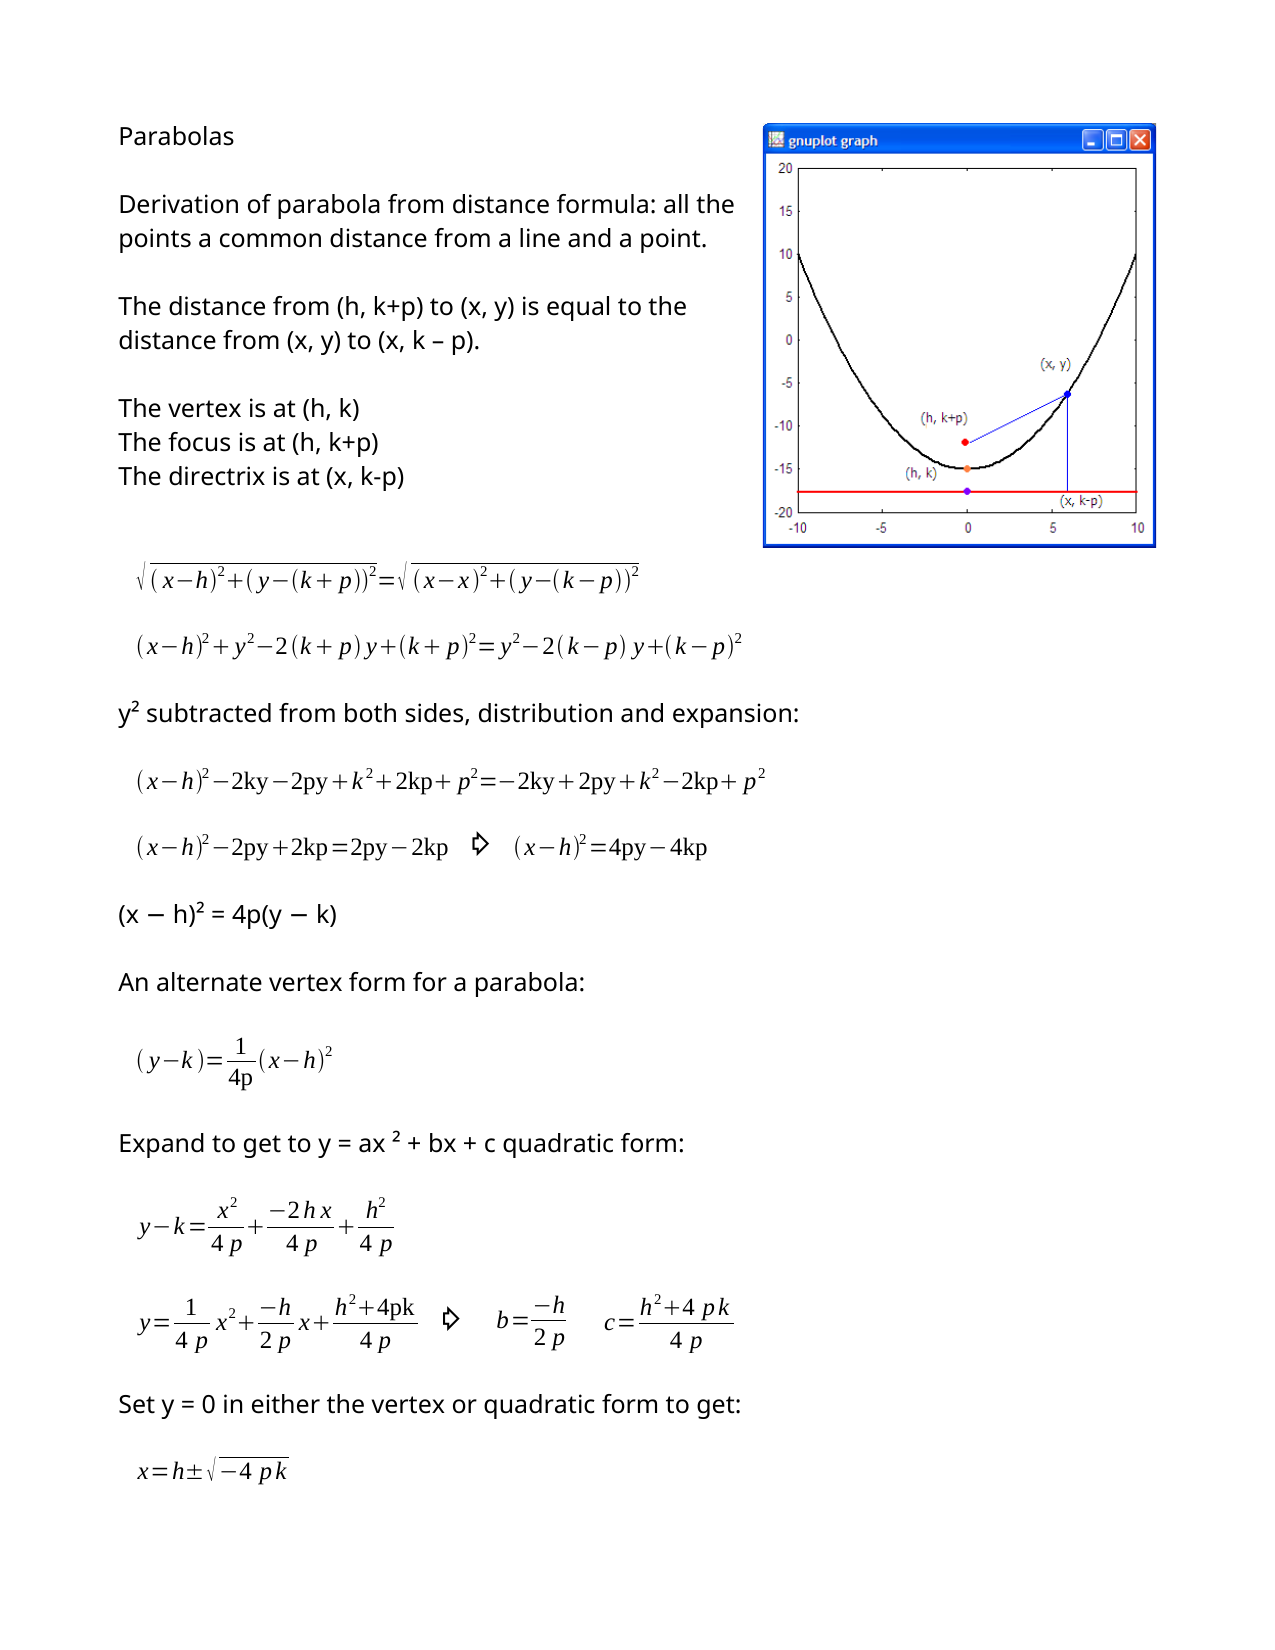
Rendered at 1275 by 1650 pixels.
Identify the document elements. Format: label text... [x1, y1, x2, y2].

text An alternate vertex form for a parabola: [118, 965, 1157, 999]
text ⇨ [118, 1290, 1157, 1353]
text The distance from (h, k+p) to (x, y) is equal to the distance from (x, y) to (x, k – p). [118, 288, 762, 357]
text Set y = 0 in either the vertex or quadratic form to get: [118, 1387, 1157, 1421]
picture [762, 123, 1157, 548]
text The focus is at (h, k+p) [118, 425, 762, 459]
text ⇨ [118, 830, 1157, 862]
text Derivation of parabola from distance formula: all the points a common distance from a line and a point. [118, 186, 762, 254]
text Expand to get to y = ax ² + bx + c quadratic form: [118, 1126, 1157, 1160]
text The directrix is at (x, k-p) [118, 459, 762, 493]
text y² subtracted from both sides, distribution and expansion: [118, 696, 1157, 730]
text (x − h)² = 4p(y − k) [118, 897, 1157, 931]
text The vertex is at (h, k) [118, 391, 762, 425]
text Parabolas [118, 118, 1157, 152]
